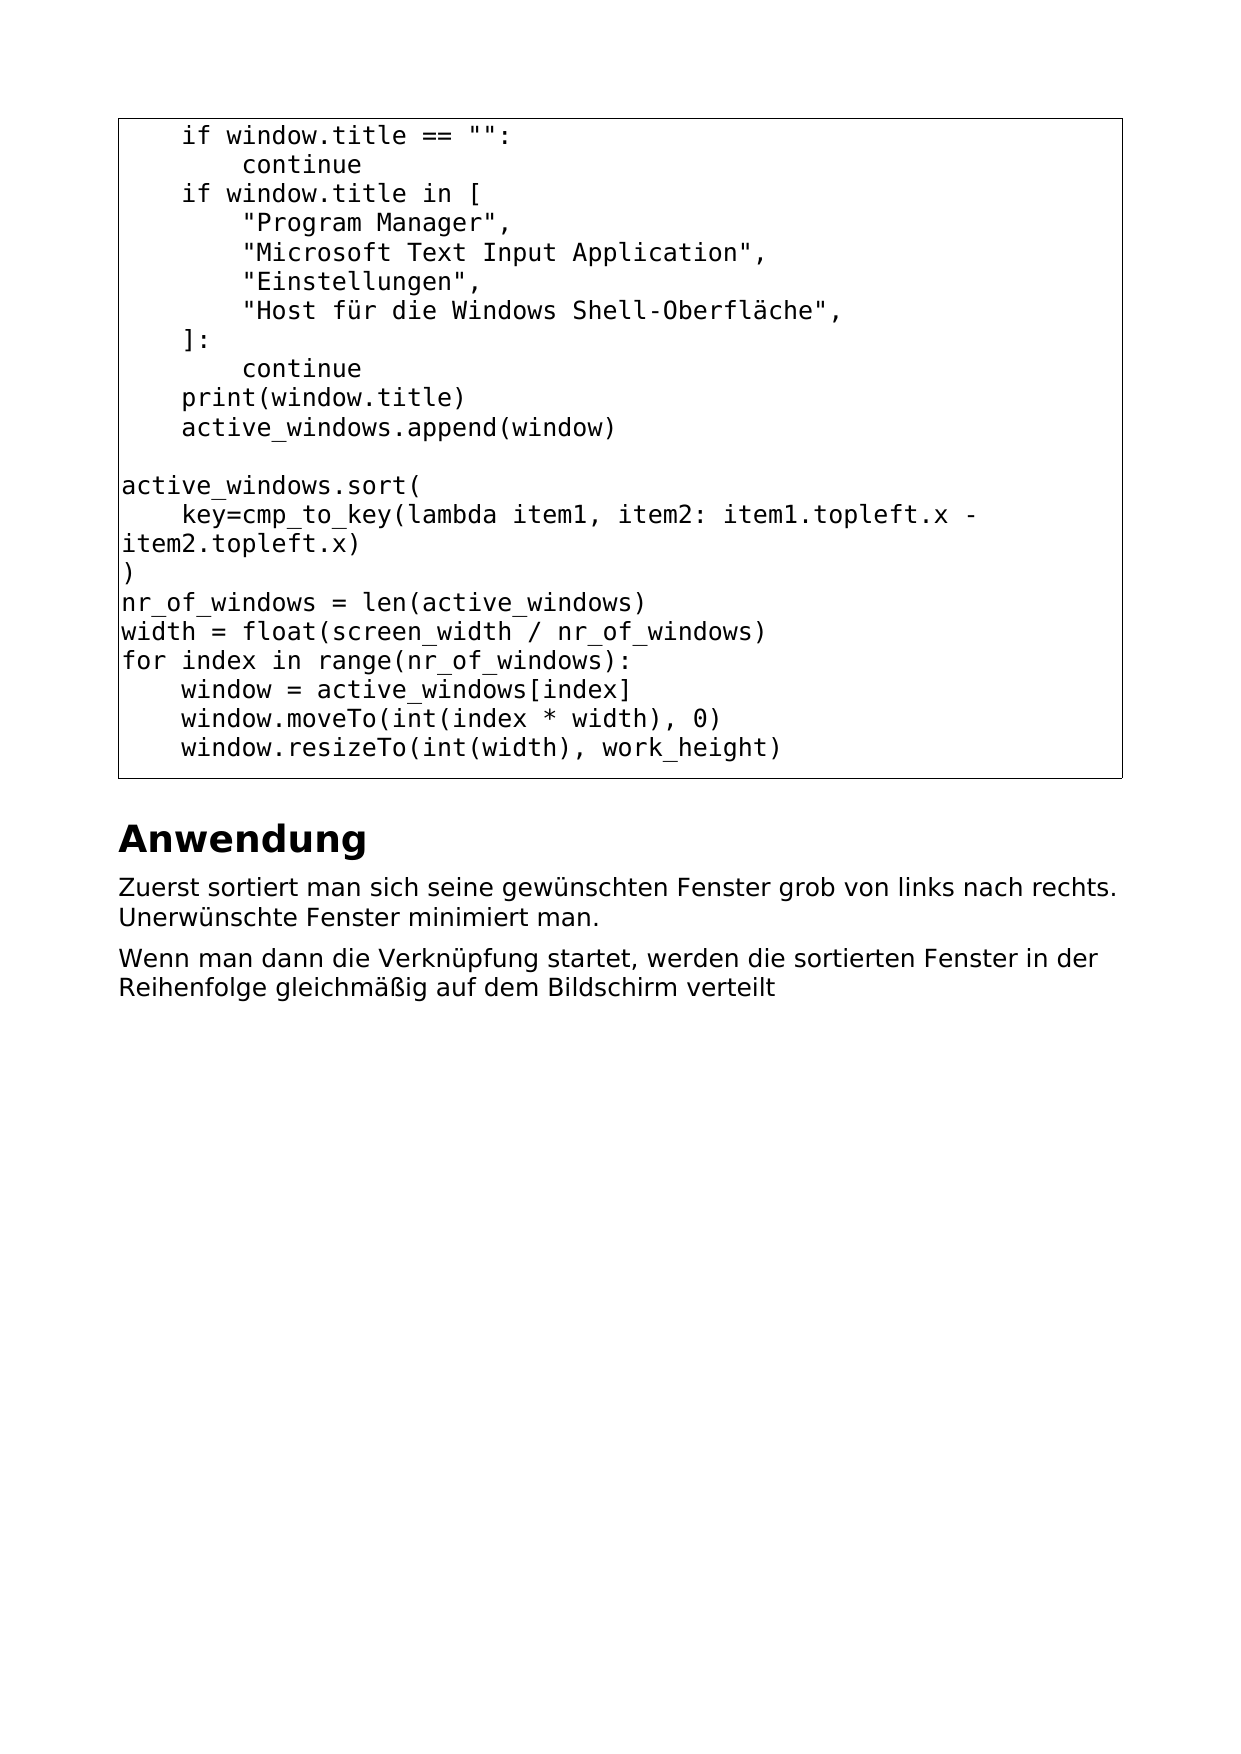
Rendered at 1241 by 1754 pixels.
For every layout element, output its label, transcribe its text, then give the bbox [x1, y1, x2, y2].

table_header if window.title == "": continue if window.title in [ "Program Manager", "Microsoft Text Input Application", "Einstellungen", "Host für die Windows Shell-Oberfläche", ]: continue print(window.title) active_windows.append(window) active_windows.sort( key=cmp_to_key(lambda item1, item2: item1.topleft.x - item2.topleft.x) ) nr_of_windows = len(active_windows) width = float(screen_width / nr_of_windows) for index in range(nr_of_windows): window = active_windows[index] window.moveTo(int(index * width), 0) window.resizeTo(int(width), work_height) [119, 119, 1122, 777]
subtitle Anwendung [118, 817, 1122, 861]
text Zuerst sortiert man sich seine gewünschten Fenster grob von links nach rechts. Unerwünschte Fenster minimiert man. [118, 873, 1122, 932]
text Wenn man dann die Verknüpfung startet, werden die sortierten Fenster in der Reihenfolge gleichmäßig auf dem Bildschirm verteilt [118, 944, 1122, 1003]
